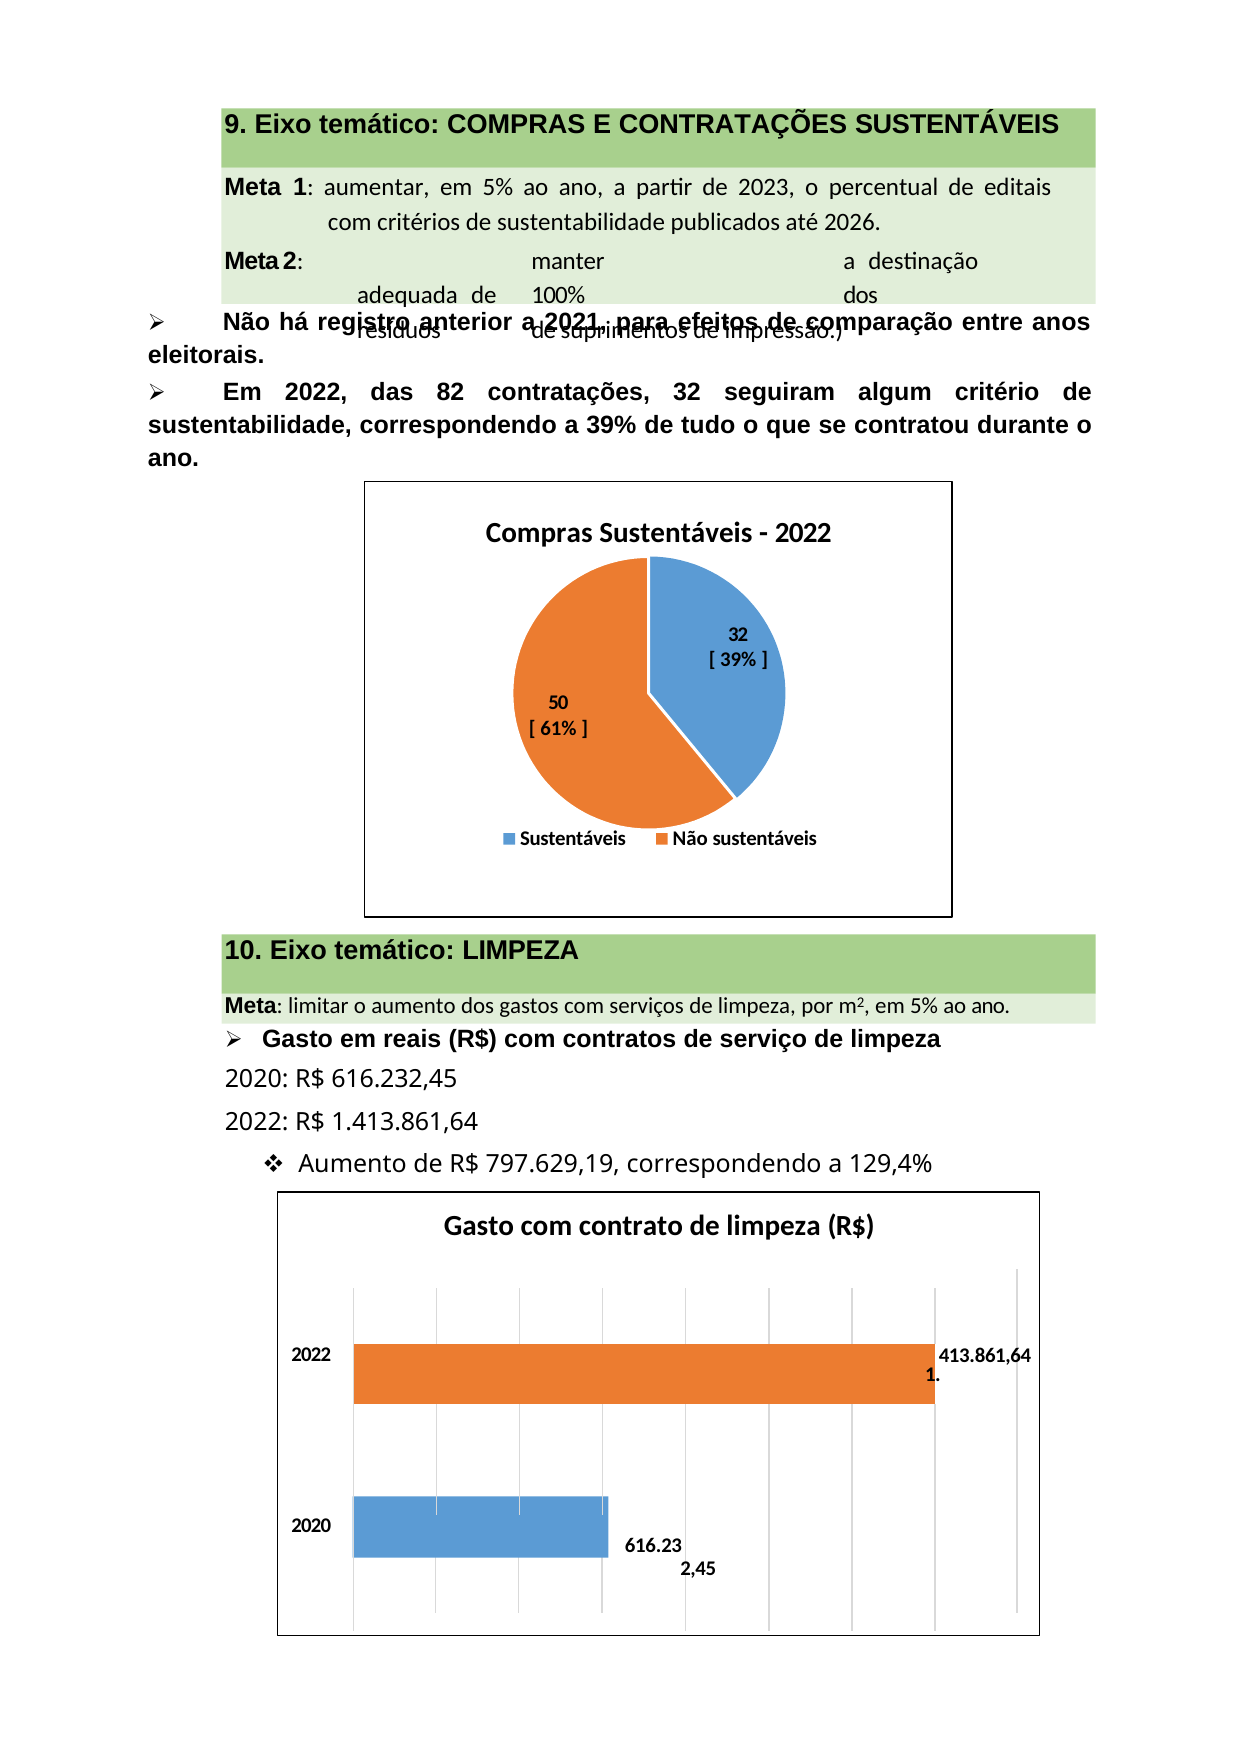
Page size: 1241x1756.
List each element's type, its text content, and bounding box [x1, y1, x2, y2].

table_cell [770, 1404, 851, 1631]
list Gasto em reais (R$) com contratos de serviço de limpeza [224, 959, 1167, 1052]
table_cell [853, 1404, 934, 1631]
text 2022: R$ 1.413.861,64 [224, 1104, 1167, 1138]
table_header [437, 1288, 519, 1343]
table_cell 1. [354, 1344, 935, 1404]
table_header [770, 1288, 851, 1343]
list Em 2022, das 82 contratações, 32 seguiram algum critério de sustentabilidade, correspondendo a 39% de tudo o que se contratou durante o ano. [148, 377, 1093, 472]
table_header [686, 1288, 768, 1343]
list Aumento de R$ 797.629,19, correspondendo a 129,4% [262, 1146, 1167, 1180]
list Não há registro anterior a 2021, para efeitos de comparação entre anos eleitorais. [148, 307, 1092, 369]
table_header [520, 1288, 602, 1343]
table_header [603, 1288, 685, 1343]
table_header [354, 1288, 436, 1343]
table_cell [437, 1404, 519, 1496]
table_cell [603, 1404, 685, 1515]
table_header [853, 1288, 934, 1343]
table_cell [354, 1404, 436, 1496]
subtitle 2020: R$ 616.232,45 [224, 1061, 1167, 1095]
table_cell 2,45 [686, 1404, 768, 1631]
table_cell 616.23 [354, 1515, 685, 1631]
table_cell [520, 1404, 602, 1496]
